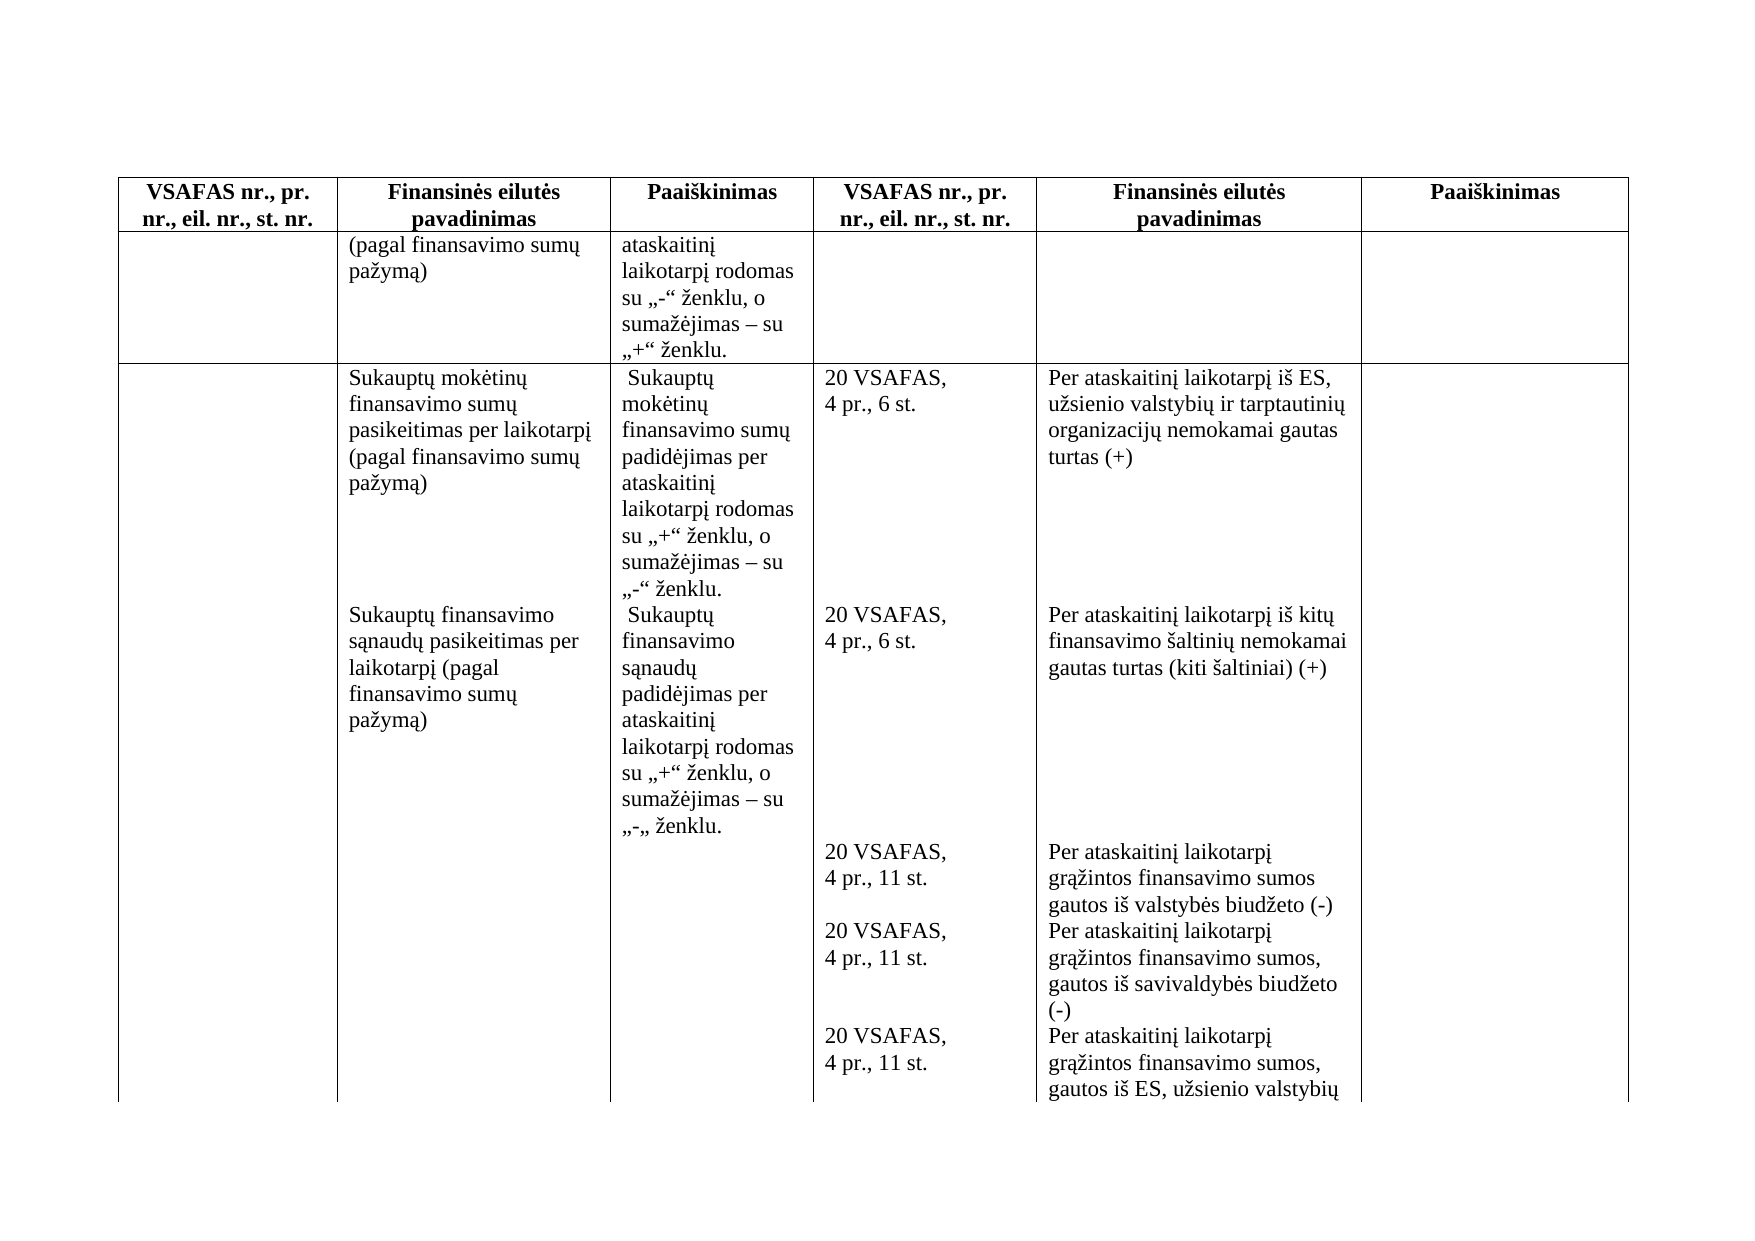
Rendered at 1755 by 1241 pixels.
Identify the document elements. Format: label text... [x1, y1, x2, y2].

table_cell Sukauptų mokėtinų finansavimo sumų pasikeitimas per laikotarpį (pagal finansavimo sumų pažymą) [338, 364, 610, 601]
table_cell Per ataskaitinį laikotarpį grąžintos finansavimo sumos, gautos iš savivaldybės biudžeto (-) [1037, 917, 1361, 1023]
table_cell [119, 601, 337, 838]
table_cell [611, 1023, 813, 1102]
table_cell Per ataskaitinį laikotarpį iš kitų finansavimo šaltinių nemokamai gautas turtas (kiti šaltiniai) (+) [1037, 601, 1361, 838]
table_cell [338, 917, 610, 1023]
table_header Paaiškinimas [611, 178, 813, 231]
table_header VSAFAS nr., pr. nr., eil. nr., st. nr. [119, 178, 337, 231]
table_cell [1362, 1023, 1628, 1102]
table_cell Sukauptų finansavimo sąnaudų pasikeitimas per laikotarpį (pagal finansavimo sumų pažymą) [338, 601, 610, 838]
table_cell Per ataskaitinį laikotarpį iš ES, užsienio valstybių ir tarptautinių organizacijų nemokamai gautas turtas (+) [1037, 364, 1361, 601]
table_header Paaiškinimas [1362, 178, 1628, 231]
table_cell [1037, 232, 1361, 363]
table_cell [1362, 601, 1628, 838]
table_cell Per ataskaitinį laikotarpį grąžintos finansavimo sumos, gautos iš ES, užsienio valstybių [1037, 1023, 1361, 1102]
table_cell [119, 917, 337, 1023]
table_cell [611, 838, 813, 917]
table_cell [119, 364, 337, 601]
table_header VSAFAS nr., pr. nr., eil. nr., st. nr. [814, 178, 1036, 231]
table_cell [1362, 232, 1628, 363]
table_cell [814, 232, 1036, 363]
table_cell [1362, 364, 1628, 601]
table_cell [1362, 917, 1628, 1023]
table_header Finansinės eilutės pavadinimas [338, 178, 610, 231]
table_cell Sukauptų mokėtinų finansavimo sumų padidėjimas per ataskaitinį laikotarpį rodomas su „+“ ženklu, o sumažėjimas – su „-“ ženklu. [611, 364, 813, 601]
table_cell 20 VSAFAS, 4 pr., 6 st. [814, 601, 1036, 838]
table_cell 20 VSAFAS, 4 pr., 11 st. [814, 1023, 1036, 1102]
table_cell [119, 838, 337, 917]
table_cell (pagal finansavimo sumų pažymą) [338, 232, 610, 363]
table_cell [611, 917, 813, 1023]
table_cell [119, 1023, 337, 1102]
table_cell ataskaitinį laikotarpį rodomas su „-“ ženklu, o sumažėjimas – su „+“ ženklu. [611, 232, 813, 363]
table_cell [338, 1023, 610, 1102]
table_cell [338, 838, 610, 917]
table_header Finansinės eilutės pavadinimas [1037, 178, 1361, 231]
table_cell [1362, 838, 1628, 917]
table_cell [119, 232, 337, 363]
table_cell Sukauptų finansavimo sąnaudų padidėjimas per ataskaitinį laikotarpį rodomas su „+“ ženklu, o sumažėjimas – su „-„ ženklu. [611, 601, 813, 838]
table_cell Per ataskaitinį laikotarpį grąžintos finansavimo sumos gautos iš valstybės biudžeto (-) [1037, 838, 1361, 917]
table_cell 20 VSAFAS, 4 pr., 11 st. [814, 838, 1036, 917]
table_cell 20 VSAFAS, 4 pr., 6 st. [814, 364, 1036, 601]
table_cell 20 VSAFAS, 4 pr., 11 st. [814, 917, 1036, 1023]
